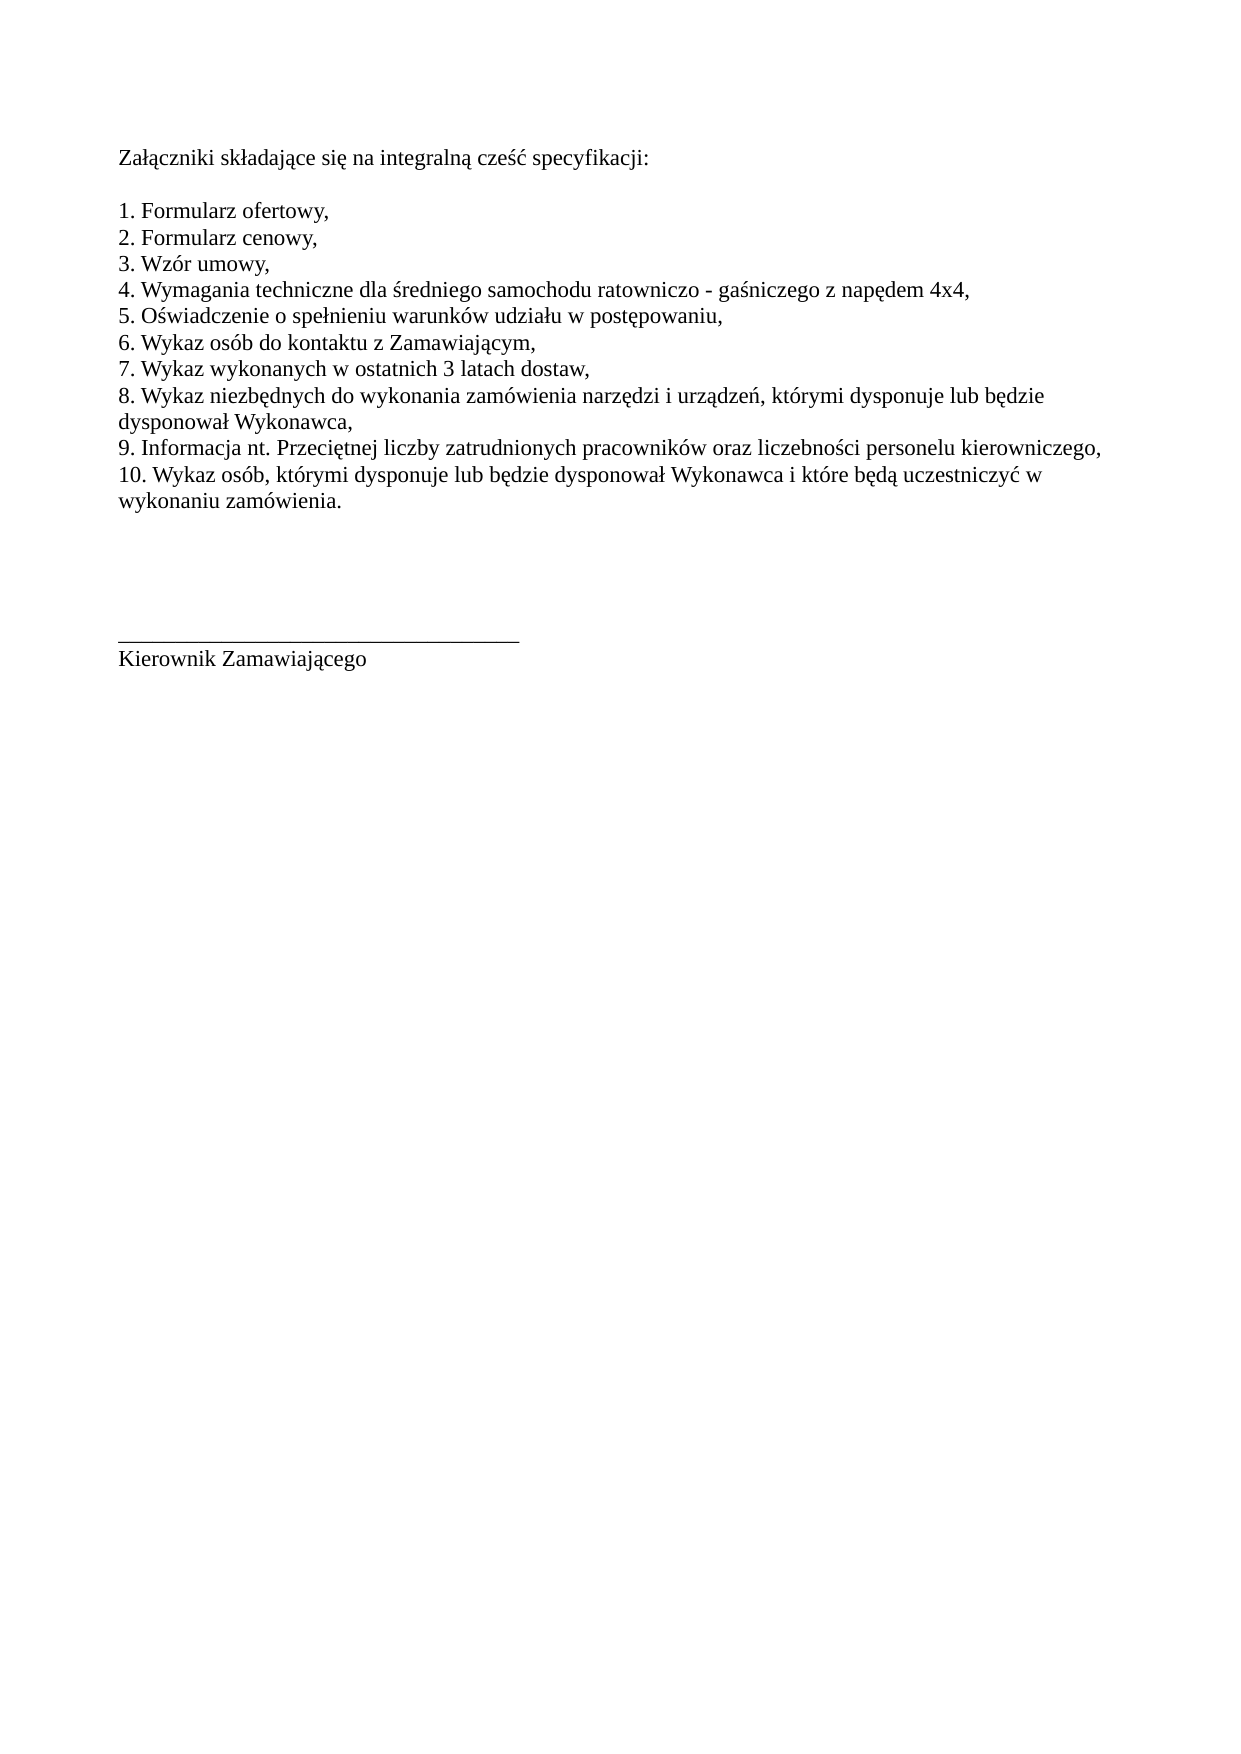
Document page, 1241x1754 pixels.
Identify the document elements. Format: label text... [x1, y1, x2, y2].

text 2. Formularz cenowy, [118, 223, 1122, 250]
text 9. Informacja nt. Przeciętnej liczby zatrudnionych pracowników oraz liczebności personelu kierowniczego, [118, 434, 1122, 461]
text Załączniki składające się na integralną cześć specyfikacji: [118, 144, 1122, 171]
text 1. Formularz ofertowy, [118, 197, 1122, 223]
text ___________________________________ [118, 619, 1122, 645]
text Kierownik Zamawiającego [118, 645, 1122, 672]
text 7. Wykaz wykonanych w ostatnich 3 latach dostaw, [118, 355, 1122, 382]
text 3. Wzór umowy, [118, 250, 1122, 276]
text 10. Wykaz osób, którymi dysponuje lub będzie dysponował Wykonawca i które będą uczestniczyć w wykonaniu zamówienia. [118, 461, 1122, 513]
text 6. Wykaz osób do kontaktu z Zamawiającym, [118, 329, 1122, 355]
text 8. Wykaz niezbędnych do wykonania zamówienia narzędzi i urządzeń, którymi dysponuje lub będzie dysponował Wykonawca, [118, 382, 1122, 434]
text 5. Oświadczenie o spełnieniu warunków udziału w postępowaniu, [118, 303, 1122, 329]
text 4. Wymagania techniczne dla średniego samochodu ratowniczo - gaśniczego z napędem 4x4, [118, 276, 1122, 303]
